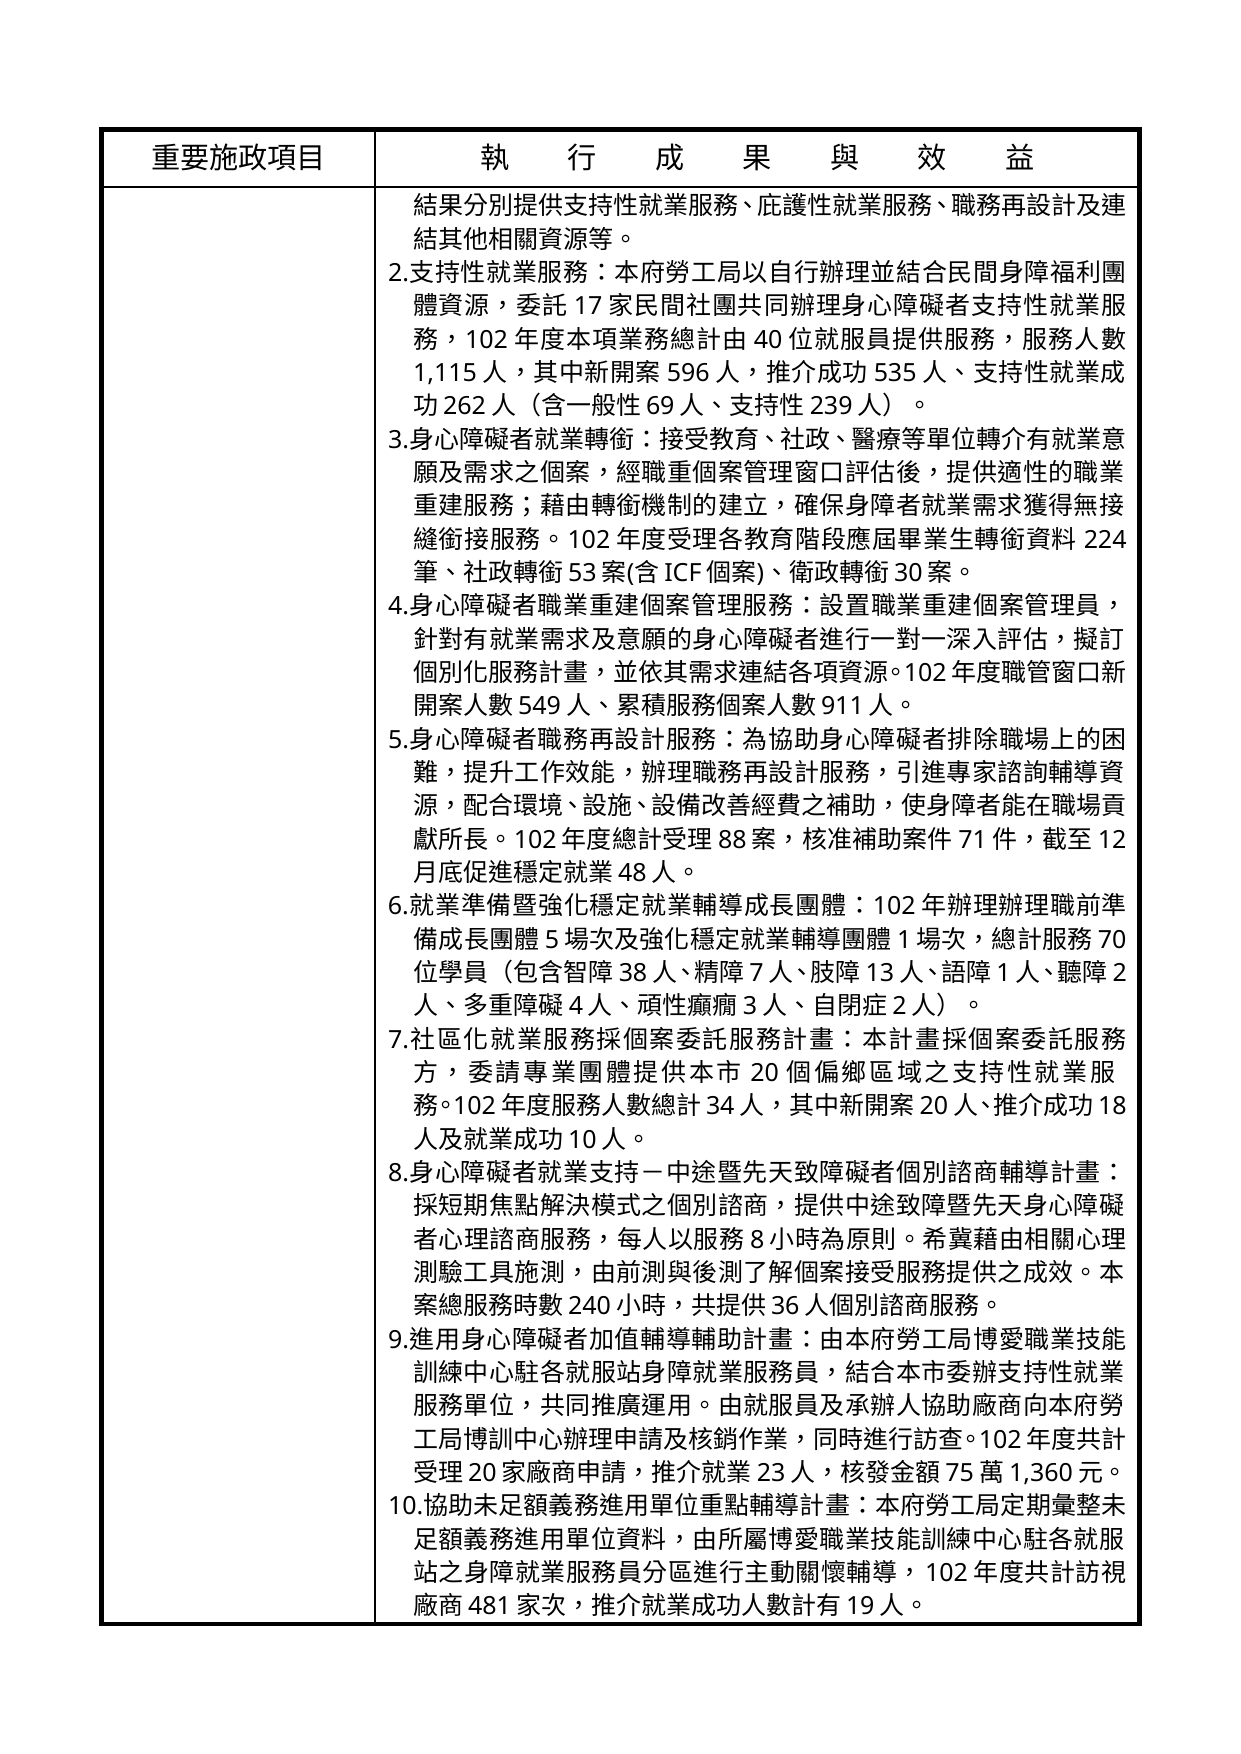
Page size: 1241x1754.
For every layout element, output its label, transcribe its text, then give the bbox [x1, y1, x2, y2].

table_cell [104, 188, 374, 1621]
table_header 執 行 成 果 與 效 益 [376, 132, 1137, 186]
table_header 重要施政項目 [104, 132, 374, 186]
table_cell 結果分別提供支持性就業服務、庇護性就業服務、職務再設計及連結其他相關資源等。 2.支持性就業服務：本府勞工局以自行辦理並結合民間身障福利團體資源，委託17家民間社團共同辦理身心障礙者支持性就業服務，102年度本項業務總計由40位就服員提供服務，服務人數1,115人，其中新開案596人，推介成功535人、支持性就業成功262人（含一般性69人、支持性239人）。 3.身心障礙者就業轉銜：接受教育、社政、醫療等單位轉介有就業意願及需求之個案，經職重個案管理窗口評估後，提供適性的職業重建服務；藉由轉銜機制的建立，確保身障者就業需求獲得無接縫銜接服務。102年度受理各教育階段應屆畢業生轉銜資料224筆、社政轉銜53案(含ICF個案)、衛政轉銜30案。 4.身心障礙者職業重建個案管理服務：設置職業重建個案管理員，針對有就業需求及意願的身心障礙者進行一對一深入評估，擬訂個別化服務計畫，並依其需求連結各項資源。102年度職管窗口新開案人數549人、累積服務個案人數911人。 5.身心障礙者職務再設計服務：為協助身心障礙者排除職場上的困難，提升工作效能，辦理職務再設計服務，引進專家諮詢輔導資源，配合環境、設施、設備改善經費之補助，使身障者能在職場貢獻所長。102年度總計受理88案，核准補助案件71件，截至12月底促進穩定就業48人。 6.就業準備暨強化穩定就業輔導成長團體：102年辦理辦理職前準備成長團體5場次及強化穩定就業輔導團體1場次，總計服務70位學員（包含智障38人、精障7人、肢障13人、語障1人、聽障2人、多重障礙4人、頑性癲癇3人、自閉症2人）。 7.社區化就業服務採個案委託服務計畫：本計畫採個案委託服務方，委請專業團體提供本市20個偏鄉區域之支持性就業服務。102年度服務人數總計34人，其中新開案20人、推介成功18人及就業成功10人。 8.身心障礙者就業支持－中途暨先天致障礙者個別諮商輔導計畫：採短期焦點解決模式之個別諮商，提供中途致障暨先天身心障礙者心理諮商服務，每人以服務8小時為原則。希冀藉由相關心理測驗工具施測，由前測與後測了解個案接受服務提供之成效。本案總服務時數240小時，共提供36人個別諮商服務。 9.進用身心障礙者加值輔導輔助計畫：由本府勞工局博愛職業技能訓練中心駐各就服站身障就業服務員，結合本市委辦支持性就業服務單位，共同推廣運用。由就服員及承辦人協助廠商向本府勞工局博訓中心辦理申請及核銷作業，同時進行訪查。102年度共計受理20家廠商申請，推介就業23人，核發金額75萬1,360元。 10.協助未足額義務進用單位重點輔導計畫：本府勞工局定期彙整未足額義務進用單位資料，由所屬博愛職業技能訓練中心駐各就服站之身障就業服務員分區進行主動關懷輔導，102年度共計訪視廠商481家次，推介就業成功人數計有19人。 [376, 188, 1137, 1621]
